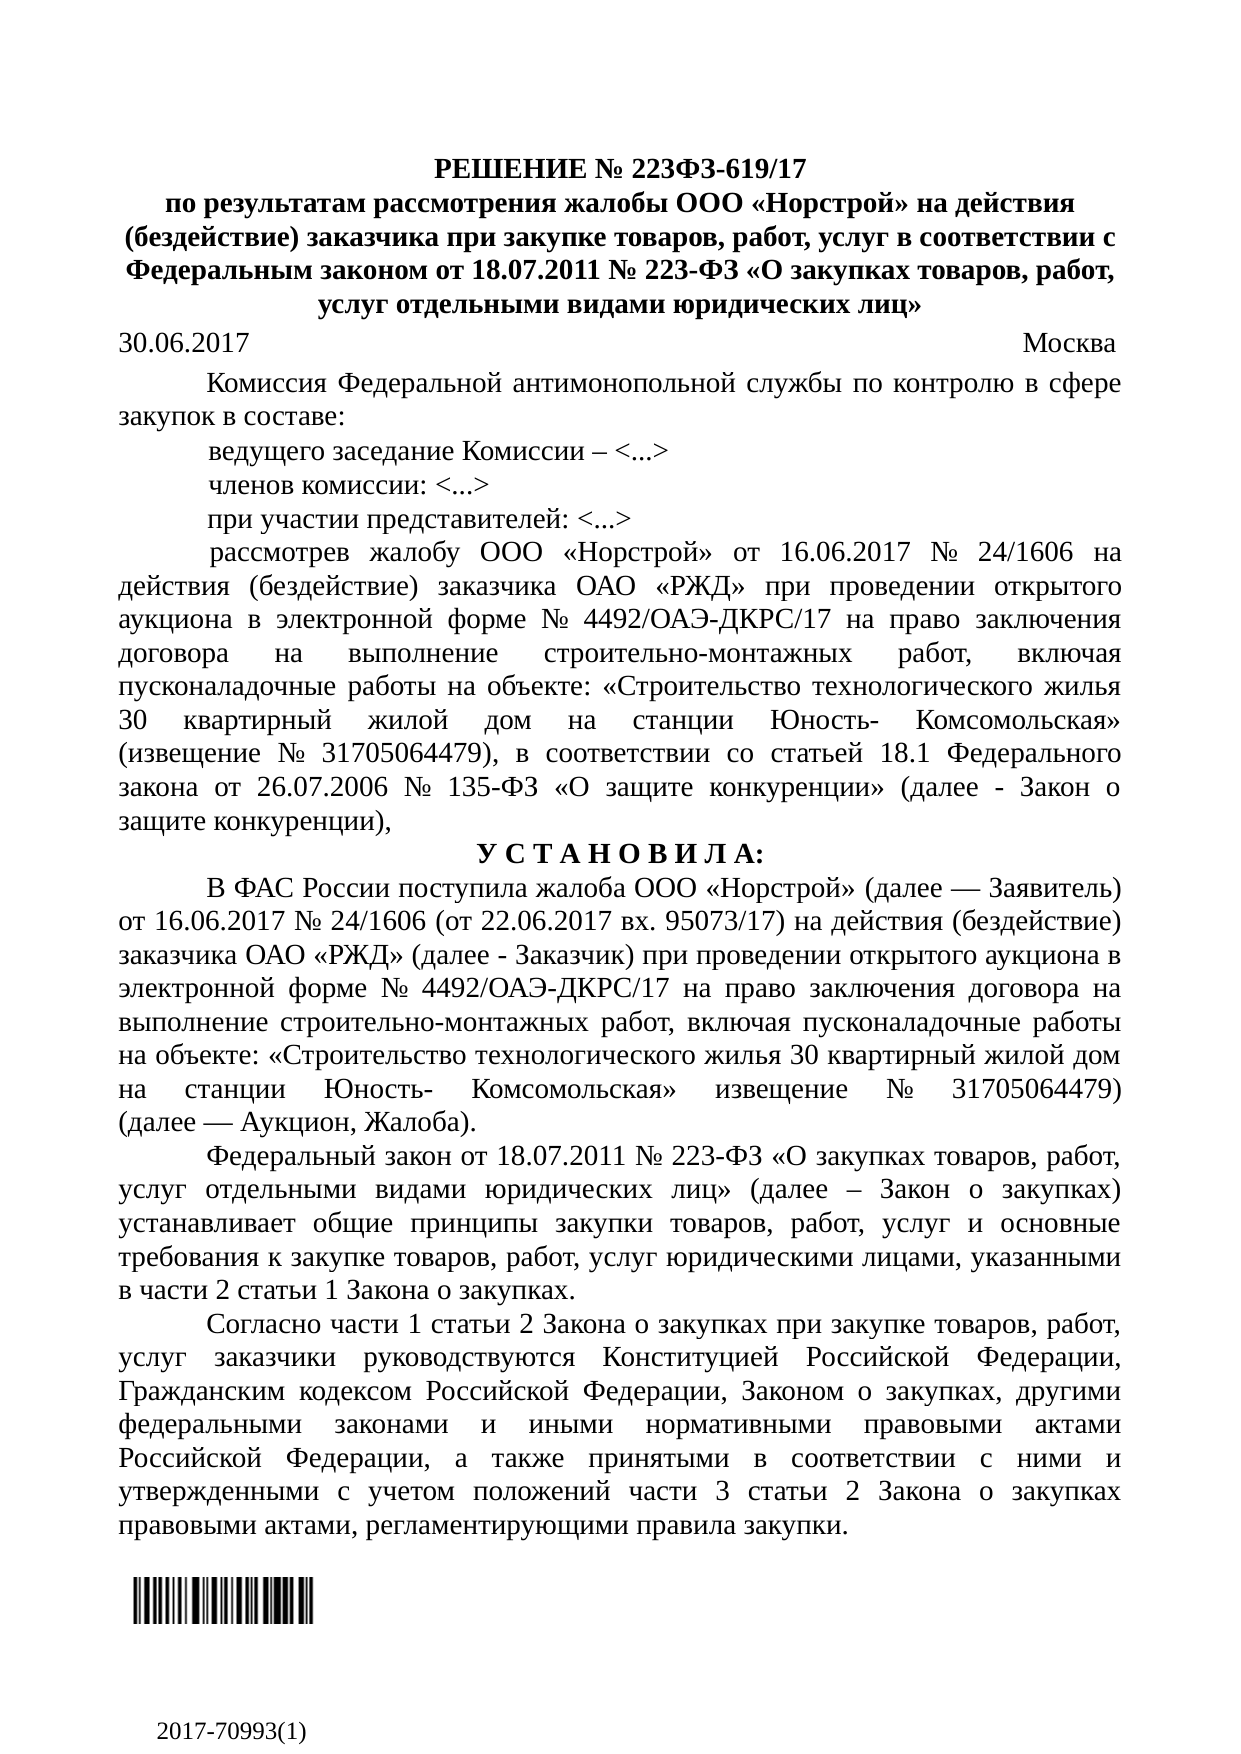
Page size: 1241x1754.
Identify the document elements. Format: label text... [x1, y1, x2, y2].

text Комиссия Федеральной антимонопольной службы по контролю в сфере закупок в составе: [118, 365, 1122, 432]
text У С Т А Н О В И Л А: [118, 836, 1122, 870]
text при участии представителей: <...> [118, 501, 1122, 534]
text РЕШЕНИЕ № 223ФЗ-619/17 [118, 152, 1122, 185]
text рассмотрев жалобу ООО «Норстрой» от 16.06.2017 № 24/1606 на действия (бездействие) заказчика ОАО «РЖД» при проведении открытого аукциона в электронной форме № 4492/ОАЭ-ДКРС/17 на право заключения договора на выполнение строительно-монтажных работ, включая пусконаладочные работы на объекте: «Строительство технологического жилья 30 квартирный жилой дом на станции Юность- Комсомольская» (извещение № 31705064479), в соответствии со статьей 18.1 Федерального закона от 26.07.2006 № 135-ФЗ «О защите конкуренции» (далее - Закон о защите конкуренции), [118, 534, 1122, 836]
text по результатам рассмотрения жалобы ООО «Норстрой» на действия (бездействие) заказчика при закупке товаров, работ, услуг в соответствии с Федеральным законом от 18.07.2011 № 223-ФЗ «О закупках товаров, работ, услуг отдельными видами юридических лиц» [118, 185, 1122, 319]
text Согласно части 1 статьи 2 Закона о закупках при закупке товаров, работ, услуг заказчики руководствуются Конституцией Российской Федерации, Гражданским кодексом Российской Федерации, Законом о закупках, другими федеральными законами и иными нормативными правовыми актами Российской Федерации, а также принятыми в соответствии с ними и утвержденными с учетом положений части 3 статьи 2 Закона о закупках правовыми актами, регламентирующими правила закупки. [118, 1306, 1122, 1541]
text 30.06.2017 Москва [118, 325, 1122, 359]
picture [118, 1577, 331, 1624]
text членов комиссии: <...> [118, 467, 1122, 501]
text В ФАС России поступила жалоба ООО «Норстрой» (далее — Заявитель) от 16.06.2017 № 24/1606 (от 22.06.2017 вх. 95073/17) на действия (бездействие) заказчика ОАО «РЖД» (далее - Заказчик) при проведении открытого аукциона в электронной форме № 4492/ОАЭ-ДКРС/17 на право заключения договора на выполнение строительно-монтажных работ, включая пусконаладочные работы на объекте: «Строительство технологического жилья 30 квартирный жилой дом на станции Юность- Комсомольская» извещение № 31705064479) (далее — Аукцион, Жалоба). [118, 870, 1122, 1138]
text ведущего заседание Комиссии – <...> [118, 432, 1122, 467]
text Федеральный закон от 18.07.2011 № 223-ФЗ «О закупках товаров, работ, услуг отдельными видами юридических лиц» (далее – Закон о закупках) устанавливает общие принципы закупки товаров, работ, услуг и основные требования к закупке товаров, работ, услуг юридическими лицами, указанными в части 2 статьи 1 Закона о закупках. [118, 1138, 1122, 1306]
